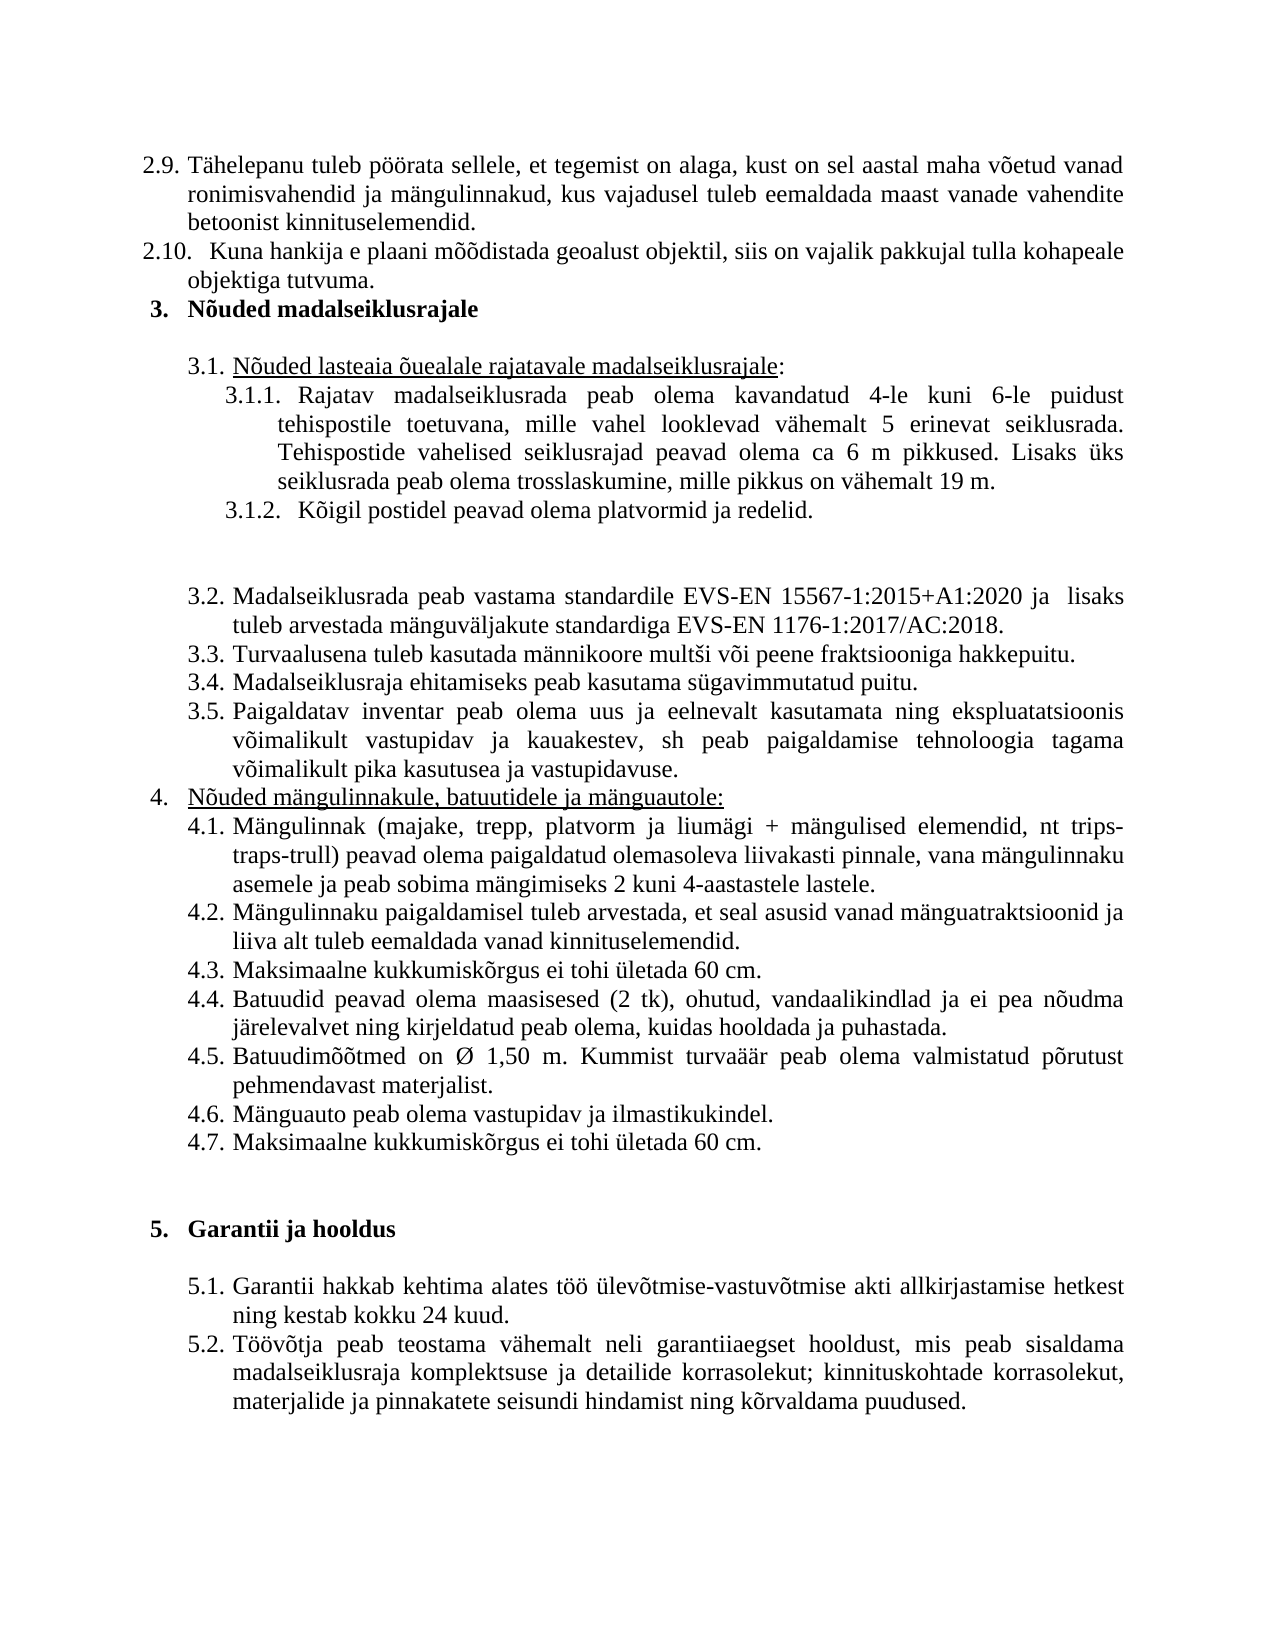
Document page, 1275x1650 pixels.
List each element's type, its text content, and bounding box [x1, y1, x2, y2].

list Batuudid peavad olema maasisesed (2 tk), ohutud, vandaalikindlad ja ei pea nõudma järelevalvet ning kirjeldatud peab olema, kuidas hooldada ja puhastada. [187, 984, 1125, 1041]
list Mängulinnak (majake, trepp, platvorm ja liumägi + mängulised elemendid, nt trips-traps-trull) peavad olema paigaldatud olemasoleva liivakasti pinnale, vana mängulinnaku asemele ja peab sobima mängimiseks 2 kuni 4-aastastele lastele. [187, 811, 1125, 897]
list Batuudimõõtmed on Ø 1,50 m. Kummist turvaäär peab olema valmistatud põrutust pehmendavast materjalist. [187, 1041, 1125, 1099]
list Kuna hankija e plaani mõõdistada geoalust objektil, siis on vajalik pakkujal tulla kohapeale objektiga tutvuma. [142, 236, 1125, 294]
list Paigaldatav inventar peab olema uus ja eelnevalt kasutamata ning ekspluatatsioonis võimalikult vastupidav ja kauakestev, sh peab paigaldamise tehnoloogia tagama võimalikult pika kasutusea ja vastupidavuse. [187, 696, 1125, 782]
list Garantii hakkab kehtima alates töö ülevõtmise-vastuvõtmise akti allkirjastamise hetkest ning kestab kokku 24 kuud. [187, 1271, 1125, 1329]
list Madalseiklusraja ehitamiseks peab kasutama sügavimmutatud puitu. [187, 667, 1125, 696]
list Nõuded lasteaia õuealale rajatavale madalseiklusrajale: [187, 351, 1125, 380]
list Maksimaalne kukkumiskõrgus ei tohi ületada 60 cm. [187, 1127, 1125, 1156]
list Garantii ja hooldus [150, 1214, 1125, 1242]
list Mänguauto peab olema vastupidav ja ilmastikukindel. [187, 1099, 1125, 1127]
list Kõigil postidel peavad olema platvormid ja redelid. [225, 495, 1125, 524]
list Maksimaalne kukkumiskõrgus ei tohi ületada 60 cm. [187, 955, 1125, 984]
list Rajatav madalseiklusrada peab olema kavandatud 4-le kuni 6-le puidust tehispostile toetuvana, mille vahel looklevad vähemalt 5 erinevat seiklusrada. Tehispostide vahelised seiklusrajad peavad olema ca 6 m pikkused. Lisaks üks seiklusrada peab olema trosslaskumine, mille pikkus on vähemalt 19 m. [225, 380, 1125, 495]
list Madalseiklusrada peab vastama standardile EVS-EN 15567-1:2015+A1:2020 ja lisaks tuleb arvestada mänguväljakute standardiga EVS-EN 1176-1:2017/AC:2018. [187, 581, 1125, 639]
list Nõuded madalseiklusrajale [150, 294, 1125, 322]
list Mängulinnaku paigaldamisel tuleb arvestada, et seal asusid vanad mänguatraktsioonid ja liiva alt tuleb eemaldada vanad kinnituselemendid. [187, 897, 1125, 955]
list Nõuded mängulinnakule, batuutidele ja mänguautole: [150, 782, 1125, 811]
list Töövõtja peab teostama vähemalt neli garantiiaegset hooldust, mis peab sisaldama madalseiklusraja komplektsuse ja detailide korrasolekut; kinnituskohtade korrasolekut, materjalide ja pinnakatete seisundi hindamist ning kõrvaldama puudused. [187, 1329, 1125, 1415]
list Tähelepanu tuleb pöörata sellele, et tegemist on alaga, kust on sel aastal maha võetud vanad ronimisvahendid ja mängulinnakud, kus vajadusel tuleb eemaldada maast vanade vahendite betoonist kinnituselemendid. [142, 150, 1125, 236]
list Turvaalusena tuleb kasutada männikoore multši või peene fraktsiooniga hakkepuitu. [187, 639, 1125, 667]
